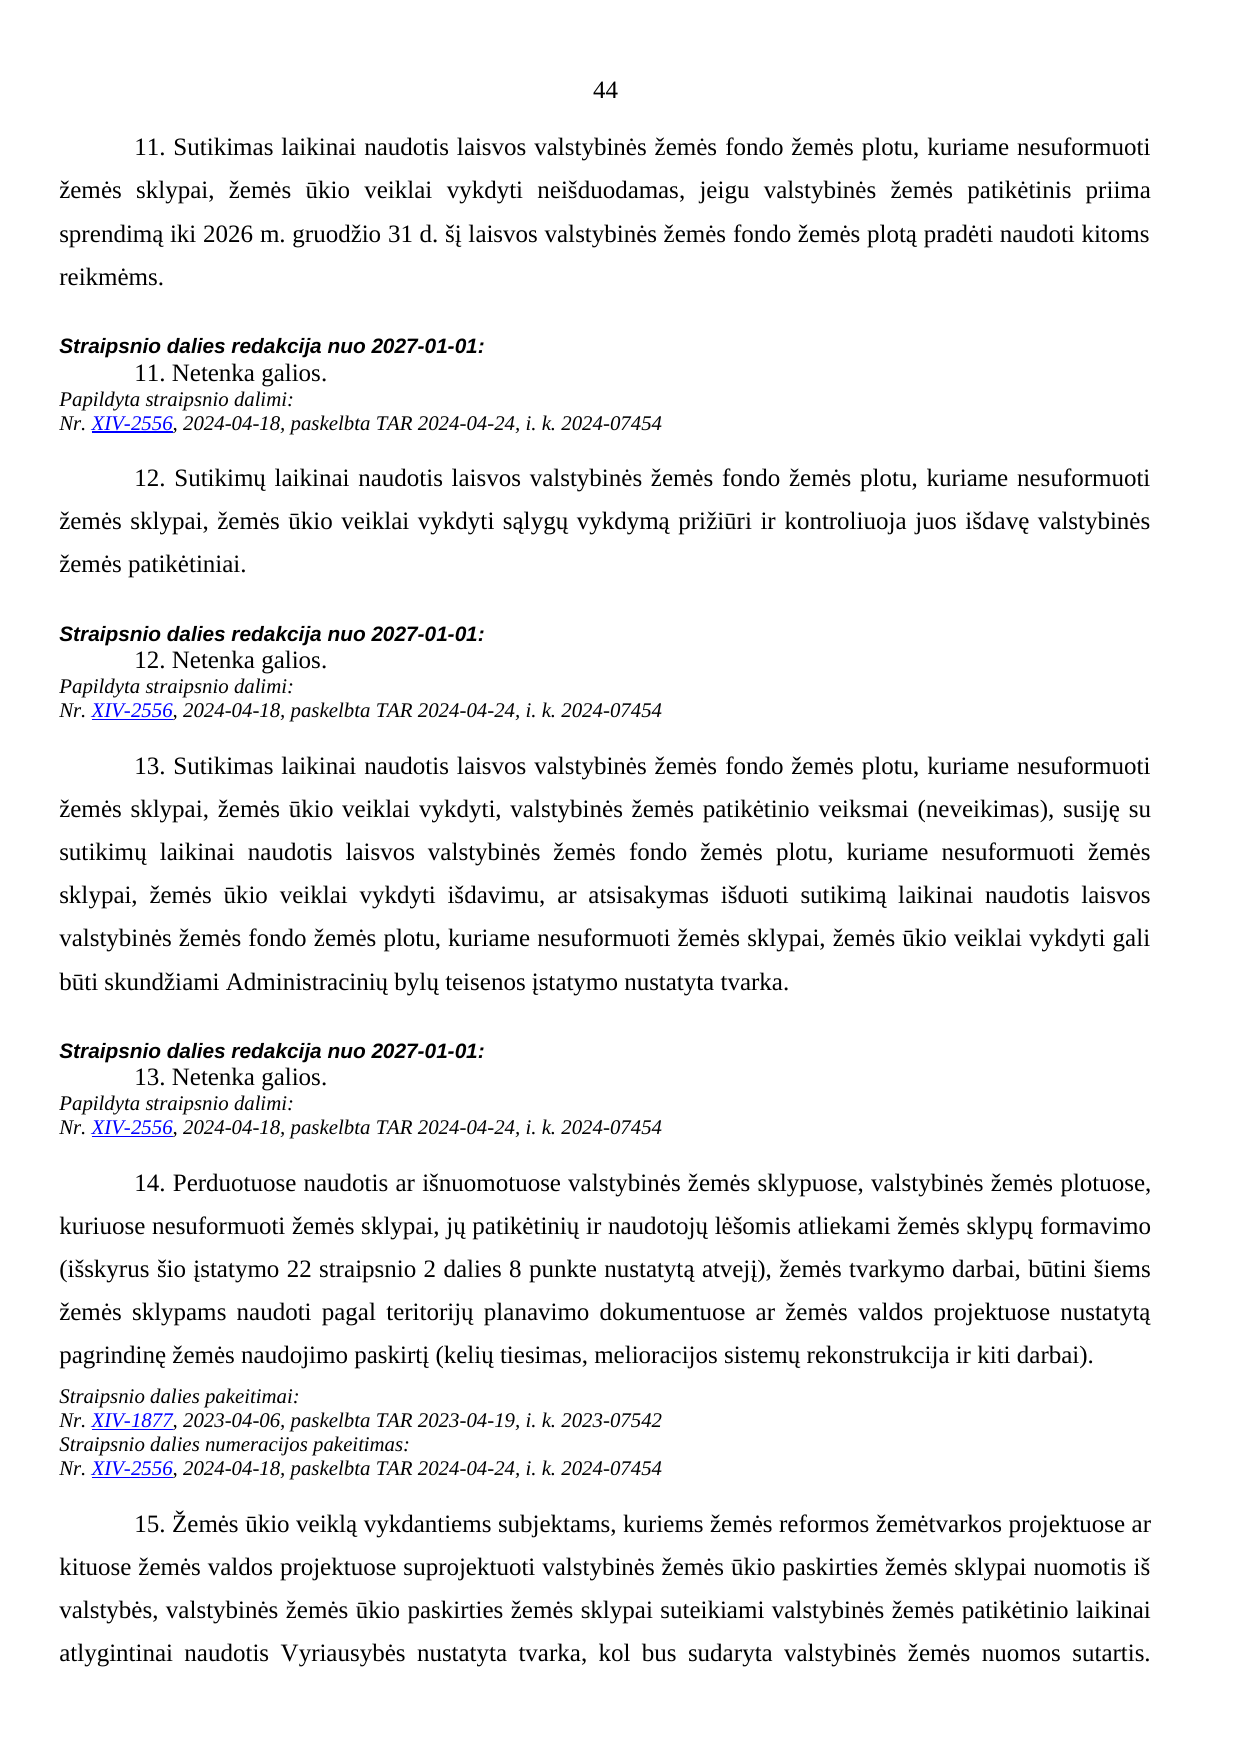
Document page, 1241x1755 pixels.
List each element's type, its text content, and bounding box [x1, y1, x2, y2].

text 13. Sutikimas laikinai naudotis laisvos valstybinės žemės fondo žemės plotu, kuriame nesuformuoti žemės sklypai, žemės ūkio veiklai vykdyti, valstybinės žemės patikėtinio veiksmai (neveikimas), susiję su sutikimų laikinai naudotis laisvos valstybinės žemės fondo žemės plotu, kuriame nesuformuoti žemės sklypai, žemės ūkio veiklai vykdyti išdavimu, ar atsisakymas išduoti sutikimą laikinai naudotis laisvos valstybinės žemės fondo žemės plotu, kuriame nesuformuoti žemės sklypai, žemės ūkio veiklai vykdyti gali būti skundžiami Administracinių bylų teisenos įstatymo nustatyta tvarka. [59, 751, 1152, 995]
text Papildyta straipsnio dalimi: [59, 674, 1152, 698]
text Straipsnio dalies redakcija nuo 2027-01-01: [59, 1038, 1152, 1062]
text 11. Sutikimas laikinai naudotis laisvos valstybinės žemės fondo žemės plotu, kuriame nesuformuoti žemės sklypai, žemės ūkio veiklai vykdyti neišduodamas, jeigu valstybinės žemės patikėtinis priima sprendimą iki 2026 m. gruodžio 31 d. šį laisvos valstybinės žemės fondo žemės plotą pradėti naudoti kitoms reikmėms. [59, 132, 1152, 291]
text 12. Netenka galios. [59, 645, 1152, 674]
text Nr. XIV-2556, 2024-04-18, paskelbta TAR 2024-04-24, i. k. 2024-07454 [59, 1115, 1152, 1139]
text Nr. XIV-2556, 2024-04-18, paskelbta TAR 2024-04-24, i. k. 2024-07454 [59, 1456, 1152, 1480]
text Nr. XIV-1877, 2023-04-06, paskelbta TAR 2023-04-19, i. k. 2023-07542 [59, 1408, 1152, 1432]
text 13. Netenka galios. [59, 1062, 1152, 1091]
text 11. Netenka galios. [59, 358, 1152, 386]
text Papildyta straipsnio dalimi: [59, 1091, 1152, 1115]
text 15. Žemės ūkio veiklą vykdantiems subjektams, kuriems žemės reformos žemėtvarkos projektuose ar kituose žemės valdos projektuose suprojektuoti valstybinės žemės ūkio paskirties žemės sklypai nuomotis iš valstybės, valstybinės žemės ūkio paskirties žemės sklypai suteikiami valstybinės žemės patikėtinio laikinai atlygintinai naudotis Vyriausybės nustatyta tvarka, kol bus sudaryta valstybinės žemės nuomos sutartis. [59, 1509, 1152, 1667]
text Straipsnio dalies redakcija nuo 2027-01-01: [59, 334, 1152, 358]
text Straipsnio dalies numeracijos pakeitimas: [59, 1432, 1152, 1456]
text 12. Sutikimų laikinai naudotis laisvos valstybinės žemės fondo žemės plotu, kuriame nesuformuoti žemės sklypai, žemės ūkio veiklai vykdyti sąlygų vykdymą prižiūri ir kontroliuoja juos išdavę valstybinės žemės patikėtiniai. [59, 463, 1152, 578]
text Straipsnio dalies pakeitimai: [59, 1384, 1152, 1408]
text Nr. XIV-2556, 2024-04-18, paskelbta TAR 2024-04-24, i. k. 2024-07454 [59, 411, 1152, 434]
text 14. Perduotuose naudotis ar išnuomotuose valstybinės žemės sklypuose, valstybinės žemės plotuose, kuriuose nesuformuoti žemės sklypai, jų patikėtinių ir naudotojų lėšomis atliekami žemės sklypų formavimo (išskyrus šio įstatymo 22 straipsnio 2 dalies 8 punkte nustatytą atvejį), žemės tvarkymo darbai, būtini šiems žemės sklypams naudoti pagal teritorijų planavimo dokumentuose ar žemės valdos projektuose nustatytą pagrindinę žemės naudojimo paskirtį (kelių tiesimas, melioracijos sistemų rekonstrukcija ir kiti darbai). [59, 1168, 1152, 1369]
text Papildyta straipsnio dalimi: [59, 386, 1152, 411]
text Straipsnio dalies redakcija nuo 2027-01-01: [59, 621, 1152, 645]
text Nr. XIV-2556, 2024-04-18, paskelbta TAR 2024-04-24, i. k. 2024-07454 [59, 698, 1152, 722]
